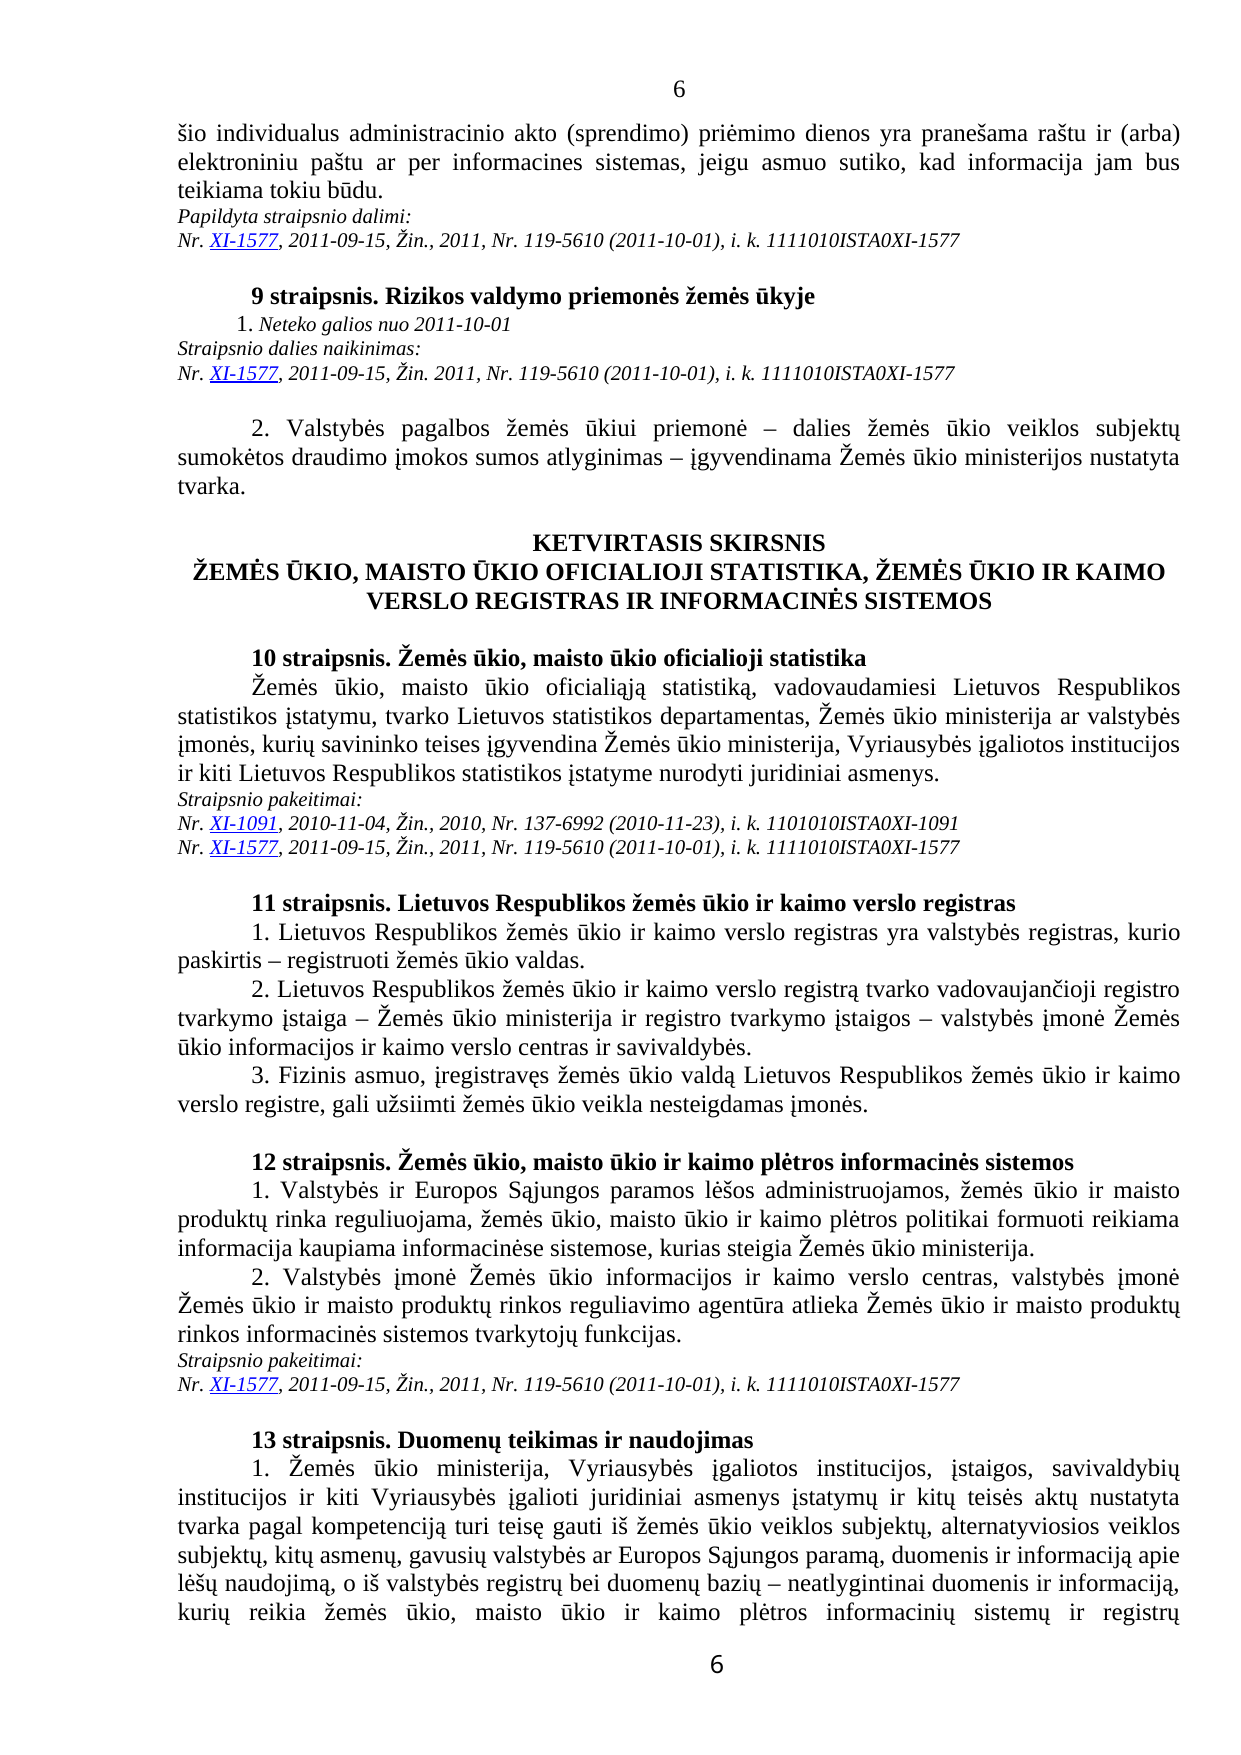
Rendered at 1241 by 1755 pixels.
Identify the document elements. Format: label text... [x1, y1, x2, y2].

text Papildyta straipsnio dalimi: [177, 204, 1181, 228]
text Straipsnio dalies naikinimas: [177, 336, 1181, 360]
text 3. Fizinis asmuo, įregistravęs žemės ūkio valdą Lietuvos Respublikos žemės ūkio ir kaimo verslo registre, gali užsiimti žemės ūkio veikla nesteigdamas įmonės. [177, 1060, 1181, 1118]
text ŽEMĖS ŪKIO, MAISTO ŪKIO OFICIALIOJI STATISTIKA, ŽEMĖS ŪKIO IR KAIMO VERSLO REGISTRAS IR INFORMACINĖS SISTEMOS [177, 557, 1181, 614]
text 1. Valstybės ir Europos Sąjungos paramos lėšos administruojamos, žemės ūkio ir maisto produktų rinka reguliuojama, žemės ūkio, maisto ūkio ir kaimo plėtros politikai formuoti reikiama informacija kaupiama informacinėse sistemose, kurias steigia Žemės ūkio ministerija. [177, 1175, 1181, 1262]
text Nr. XI-1577, 2011-09-15, Žin., 2011, Nr. 119-5610 (2011-10-01), i. k. 1111010ISTA0XI-1577 [177, 228, 1181, 252]
text 10 straipsnis. Žemės ūkio, maisto ūkio oficialioji statistika [177, 643, 1181, 672]
text 1. Žemės ūkio ministerija, Vyriausybės įgaliotos institucijos, įstaigos, savivaldybių institucijos ir kiti Vyriausybės įgalioti juridiniai asmenys įstatymų ir kitų teisės aktų nustatyta tvarka pagal kompetenciją turi teisę gauti iš žemės ūkio veiklos subjektų, alternatyviosios veiklos subjektų, kitų asmenų, gavusių valstybės ar Europos Sąjungos paramą, duomenis ir informaciją apie lėšų naudojimą, o iš valstybės registrų bei duomenų bazių – neatlygintinai duomenis ir informaciją, kurių reikia žemės ūkio, maisto ūkio ir kaimo plėtros informacinių sistemų ir registrų [177, 1453, 1181, 1626]
text Nr. XI-1577, 2011-09-15, Žin., 2011, Nr. 119-5610 (2011-10-01), i. k. 1111010ISTA0XI-1577 [177, 835, 1181, 859]
text 1. Lietuvos Respublikos žemės ūkio ir kaimo verslo registras yra valstybės registras, kurio paskirtis – registruoti žemės ūkio valdas. [177, 917, 1181, 974]
text 2. Valstybės pagalbos žemės ūkiui priemonė – dalies žemės ūkio veiklos subjektų sumokėtos draudimo įmokos sumos atlyginimas – įgyvendinama Žemės ūkio ministerijos nustatyta tvarka. [177, 413, 1181, 499]
text 2. Valstybės įmonė Žemės ūkio informacijos ir kaimo verslo centras, valstybės įmonė Žemės ūkio ir maisto produktų rinkos reguliavimo agentūra atlieka Žemės ūkio ir maisto produktų rinkos informacinės sistemos tvarkytojų funkcijas. [177, 1262, 1181, 1348]
text 12 straipsnis. Žemės ūkio, maisto ūkio ir kaimo plėtros informacinės sistemos [177, 1147, 1181, 1175]
text Straipsnio pakeitimai: [177, 787, 1181, 811]
text Nr. XI-1577, 2011-09-15, Žin., 2011, Nr. 119-5610 (2011-10-01), i. k. 1111010ISTA0XI-1577 [177, 1372, 1181, 1396]
text šio individualus administracinio akto (sprendimo) priėmimo dienos yra pranešama raštu ir (arba) elektroniniu paštu ar per informacines sistemas, jeigu asmuo sutiko, kad informacija jam bus teikiama tokiu būdu. [177, 118, 1181, 204]
text Nr. XI-1577, 2011-09-15, Žin. 2011, Nr. 119-5610 (2011-10-01), i. k. 1111010ISTA0XI-1577 [177, 360, 1181, 384]
text 13 straipsnis. Duomenų teikimas ir naudojimas [177, 1425, 1181, 1453]
text 2. Lietuvos Respublikos žemės ūkio ir kaimo verslo registrą tvarko vadovaujančioji registro tvarkymo įstaiga – Žemės ūkio ministerija ir registro tvarkymo įstaigos – valstybės įmonė Žemės ūkio informacijos ir kaimo verslo centras ir savivaldybės. [177, 974, 1181, 1060]
text 1. Neteko galios nuo 2011-10-01 [177, 310, 1181, 336]
text 11 straipsnis. Lietuvos Respublikos žemės ūkio ir kaimo verslo registras [177, 888, 1181, 917]
text KETVIRTASIS SKIRSNIS [177, 528, 1181, 557]
text Žemės ūkio, maisto ūkio oficialiąją statistiką, vadovaudamiesi Lietuvos Respublikos statistikos įstatymu, tvarko Lietuvos statistikos departamentas, Žemės ūkio ministerija ar valstybės įmonės, kurių savininko teises įgyvendina Žemės ūkio ministerija, Vyriausybės įgaliotos institucijos ir kiti Lietuvos Respublikos statistikos įstatyme nurodyti juridiniai asmenys. [177, 672, 1181, 787]
text Nr. XI-1091, 2010-11-04, Žin., 2010, Nr. 137-6992 (2010-11-23), i. k. 1101010ISTA0XI-1091 [177, 811, 1181, 835]
text Straipsnio pakeitimai: [177, 1348, 1181, 1372]
text 9 straipsnis. Rizikos valdymo priemonės žemės ūkyje [177, 281, 1181, 310]
